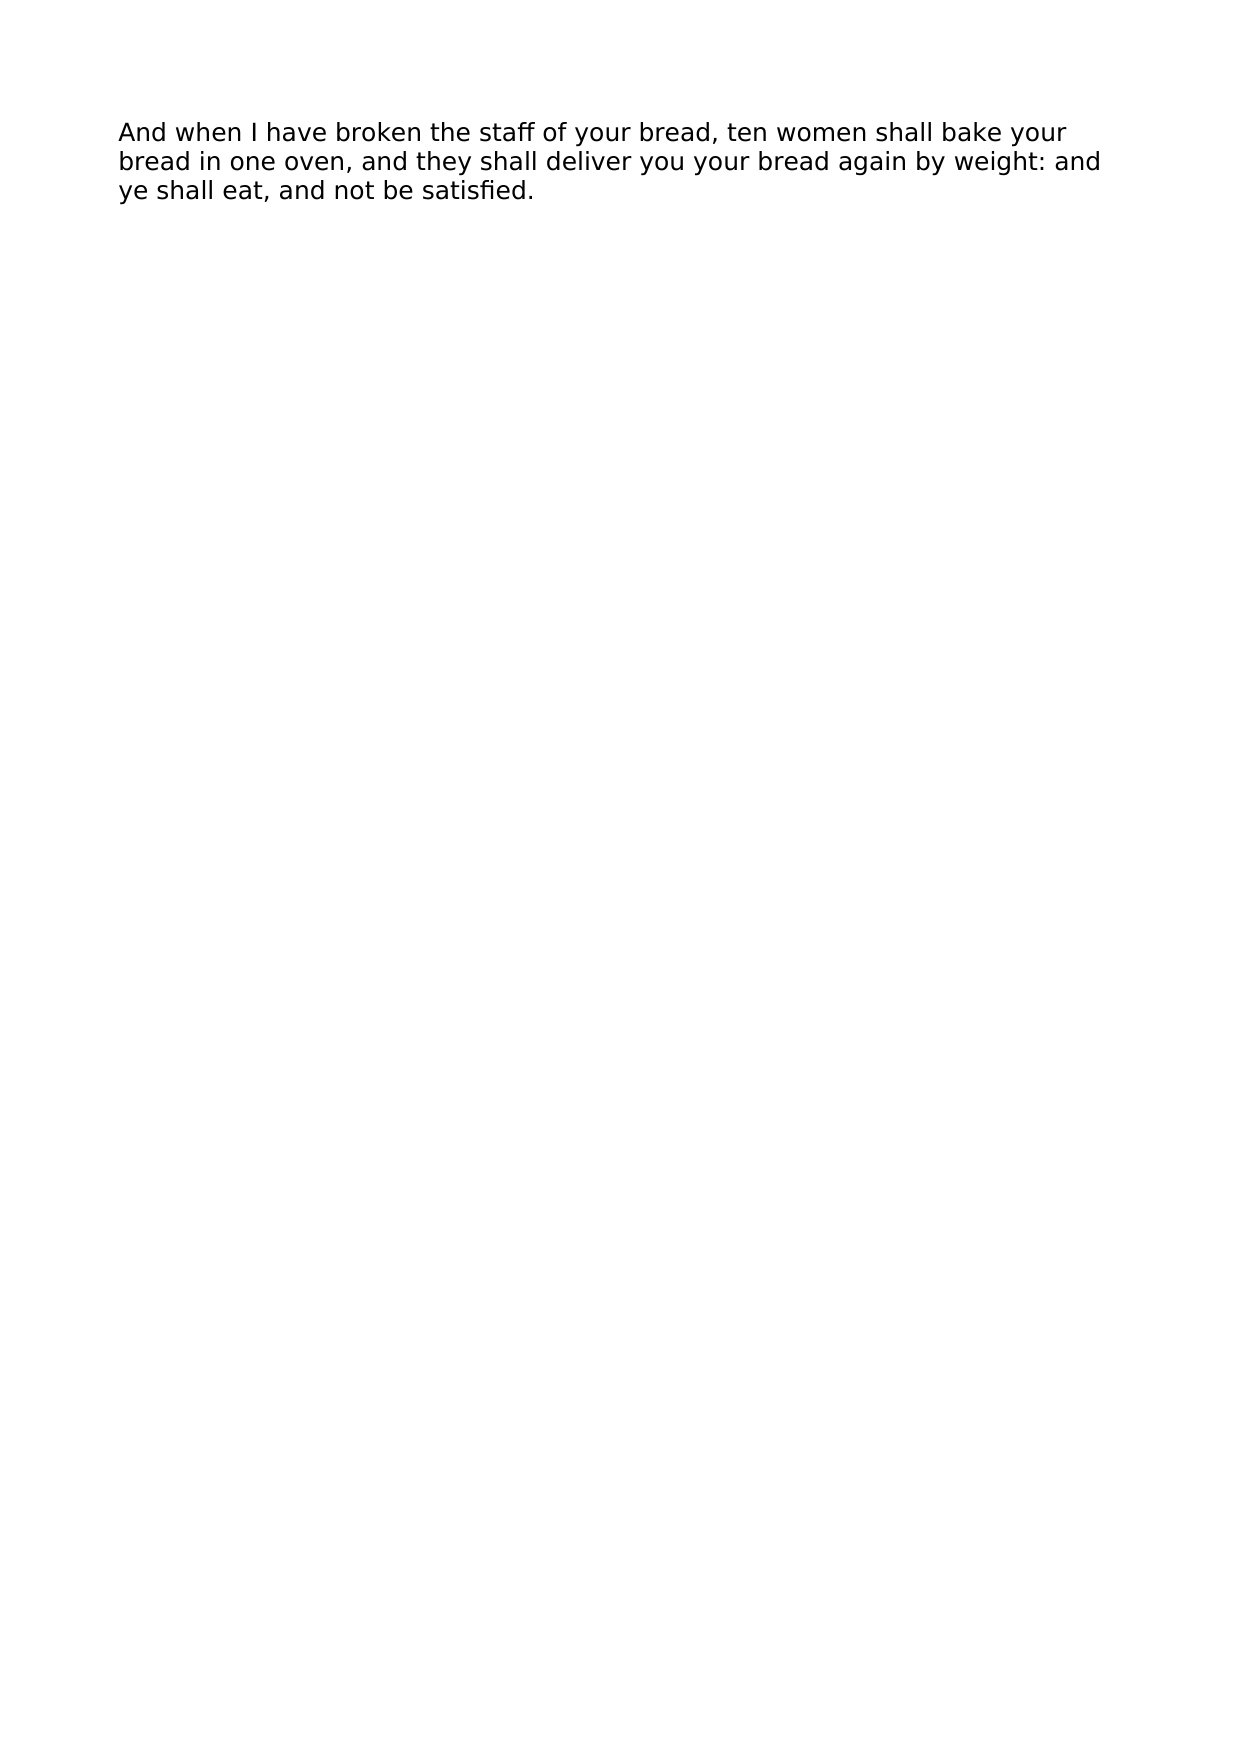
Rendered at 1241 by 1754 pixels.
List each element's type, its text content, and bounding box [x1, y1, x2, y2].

text And when I have broken the staff of your bread, ten women shall bake your bread in one oven, and they shall deliver you your bread again by weight: and ye shall eat, and not be satisfied. [118, 118, 1122, 206]
